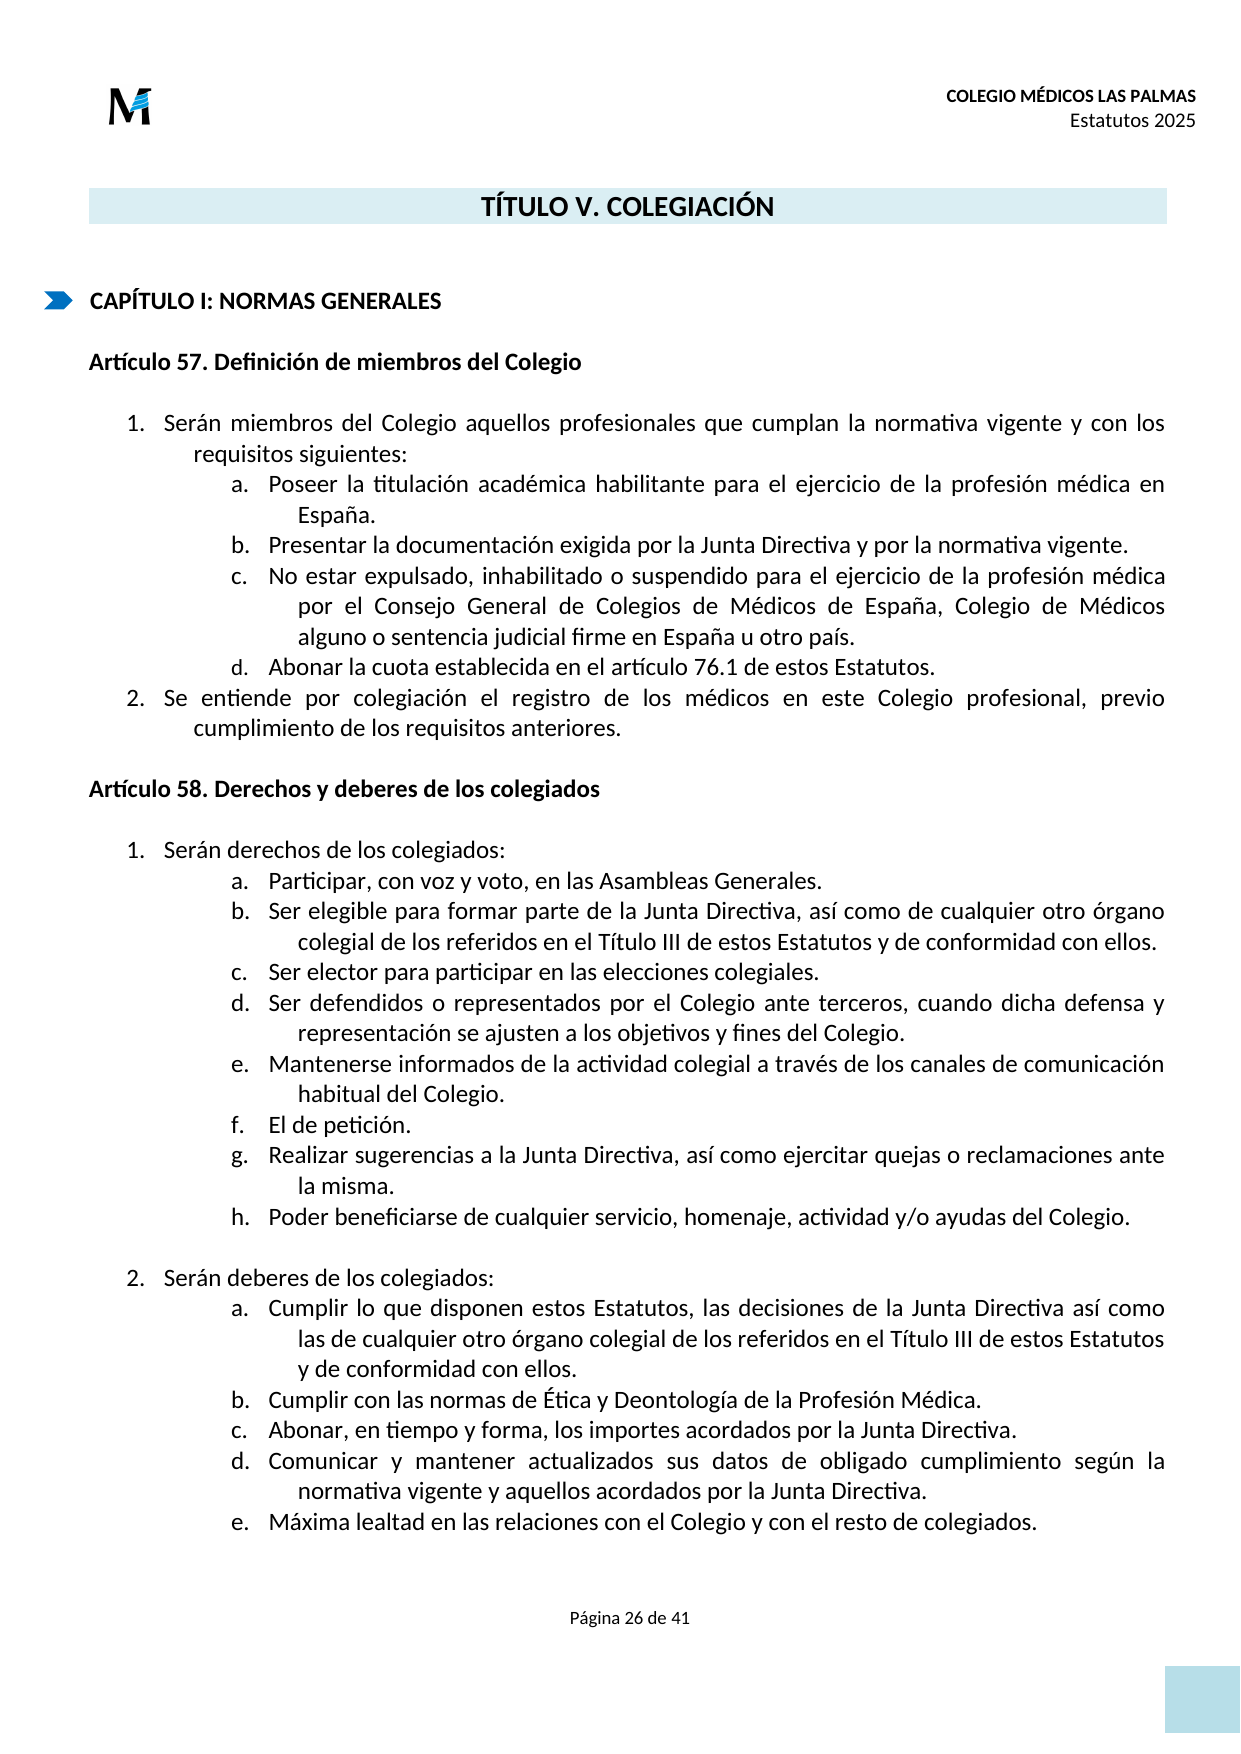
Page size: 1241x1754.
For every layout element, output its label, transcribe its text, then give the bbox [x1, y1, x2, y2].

text Artículo 58. Derechos y deberes de los colegiados [89, 773, 1167, 804]
list Serán deberes de los colegiados: [126, 1262, 1167, 1292]
list Abonar la cuota establecida en el artículo 76.1 de estos Estatutos. [231, 651, 1167, 682]
list Presentar la documentación exigida por la Junta Directiva y por la normativa vigente. [231, 529, 1167, 560]
text TÍTULO V. COLEGIACIÓN [89, 188, 1167, 224]
list Serán derechos de los colegiados: [126, 834, 1167, 865]
text Artículo 57. Definición de miembros del Colegio [89, 346, 1167, 377]
list Ser elector para participar en las elecciones colegiales. [231, 957, 1167, 987]
list Se entiende por colegiación el registro de los médicos en este Colegio profesional, previo cumplimiento de los requisitos anteriores. [126, 682, 1167, 743]
list Máxima lealtad en las relaciones con el Colegio y con el resto de colegiados. [231, 1506, 1167, 1536]
text CAPÍTULO I: NORMAS GENERALES [44, 285, 1167, 316]
list Ser elegible para formar parte de la Junta Directiva, así como de cualquier otro órgano colegial de los referidos en el Título III de estos Estatutos y de conformidad con ellos. [231, 896, 1167, 957]
list Serán miembros del Colegio aquellos profesionales que cumplan la normativa vigente y con los requisitos siguientes: [126, 407, 1167, 468]
list Realizar sugerencias a la Junta Directiva, así como ejercitar quejas o reclamaciones ante la misma. [231, 1140, 1167, 1201]
list Cumplir lo que disponen estos Estatutos, las decisiones de la Junta Directiva así como las de cualquier otro órgano colegial de los referidos en el Título III de estos Estatutos y de conformidad con ellos. [231, 1292, 1167, 1384]
list Cumplir con las normas de Ética y Deontología de la Profesión Médica. [231, 1384, 1167, 1414]
list Poder beneficiarse de cualquier servicio, homenaje, actividad y/o ayudas del Colegio. [231, 1201, 1167, 1231]
list Ser defendidos o representados por el Colegio ante terceros, cuando dicha defensa y representación se ajusten a los objetivos y fines del Colegio. [231, 987, 1167, 1048]
list Poseer la titulación académica habilitante para el ejercicio de la profesión médica en España. [231, 468, 1167, 529]
list El de petición. [231, 1109, 1167, 1140]
list Mantenerse informados de la actividad colegial a través de los canales de comunicación habitual del Colegio. [231, 1048, 1167, 1109]
list No estar expulsado, inhabilitado o suspendido para el ejercicio de la profesión médica por el Consejo General de Colegios de Médicos de España, Colegio de Médicos alguno o sentencia judicial firme en España u otro país. [231, 560, 1167, 651]
list Participar, con voz y voto, en las Asambleas Generales. [231, 865, 1167, 896]
list Comunicar y mantener actualizados sus datos de obligado cumplimiento según la normativa vigente y aquellos acordados por la Junta Directiva. [231, 1445, 1167, 1506]
list Abonar, en tiempo y forma, los importes acordados por la Junta Directiva. [231, 1414, 1167, 1445]
